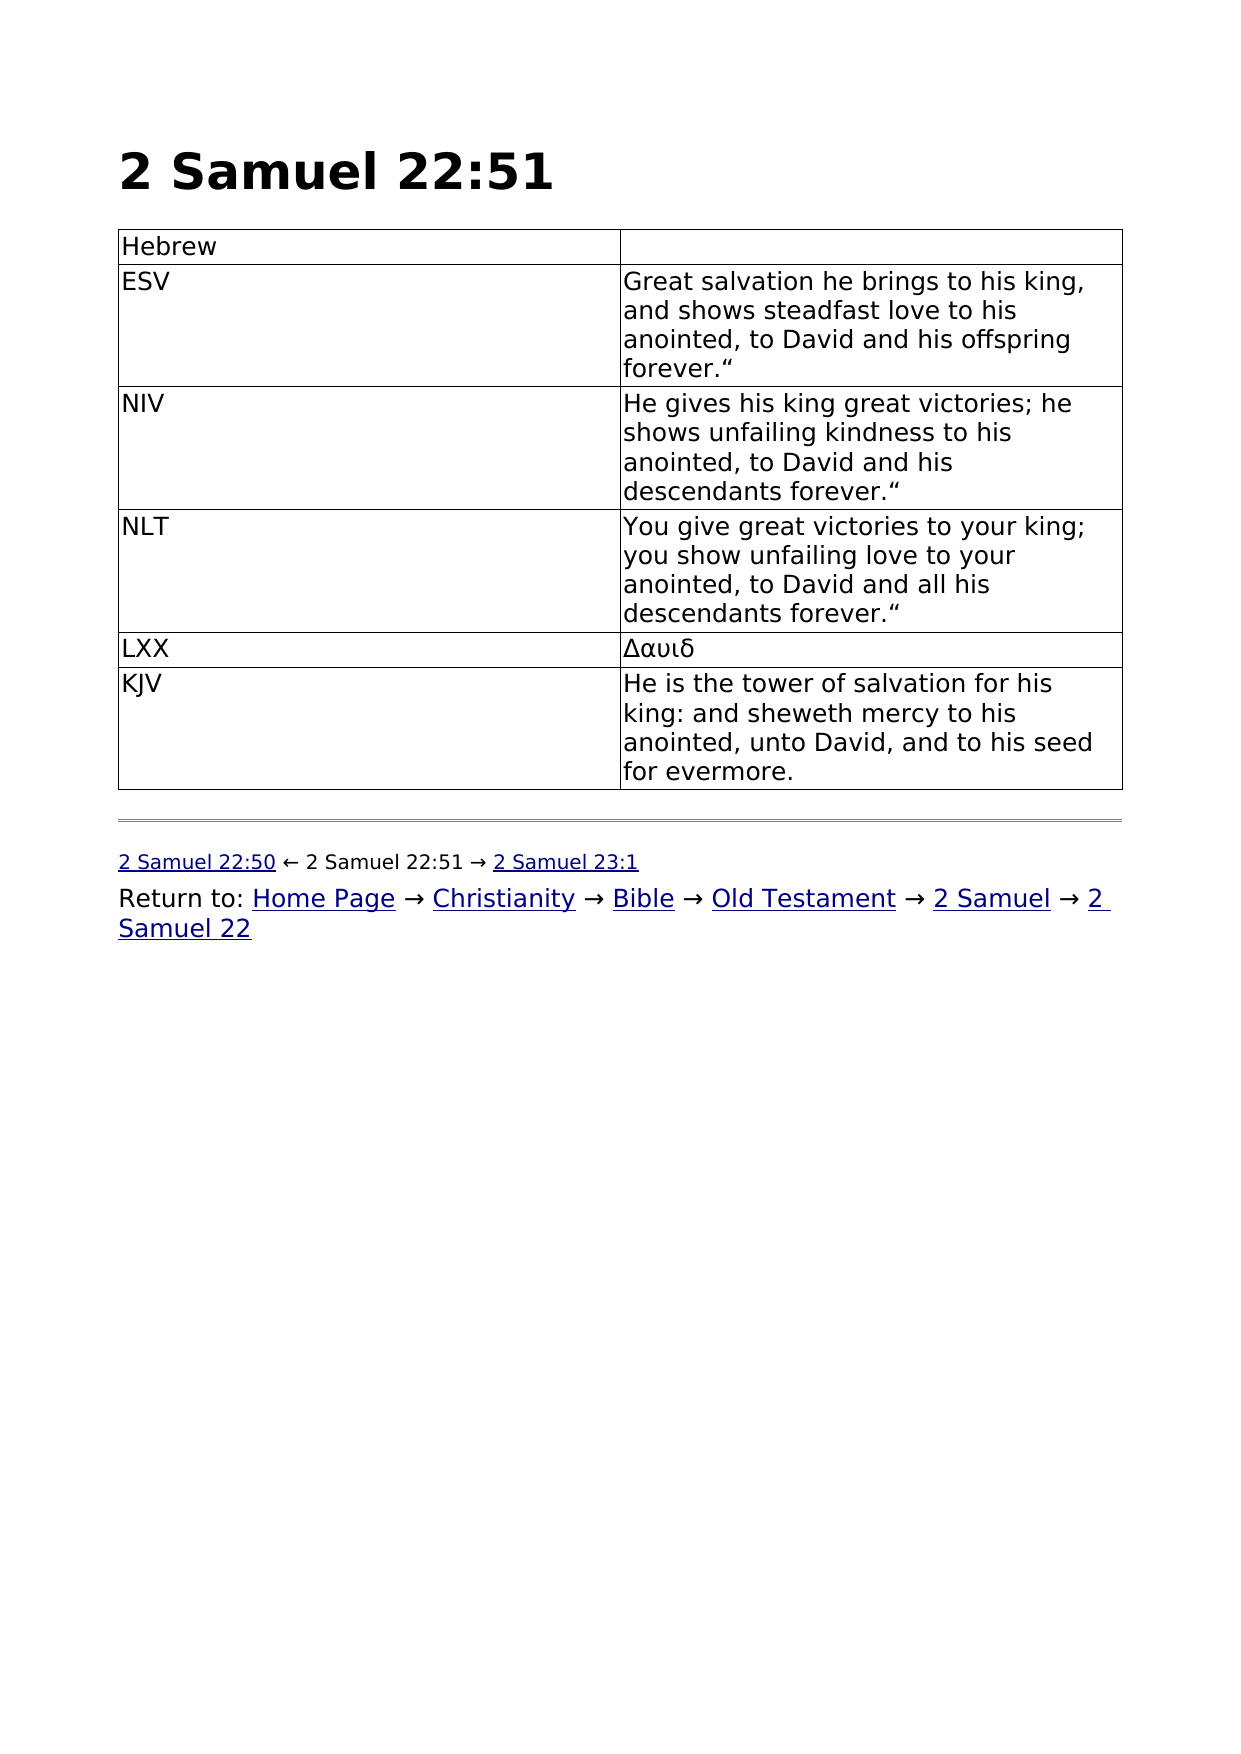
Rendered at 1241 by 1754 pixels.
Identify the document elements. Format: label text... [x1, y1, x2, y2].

table_cell Δαυιδ [621, 633, 1122, 667]
table_cell ESV [119, 265, 620, 386]
text Return to: Home Page → Christianity → Bible → Old Testament → 2 Samuel → 2 Samuel 22 [118, 884, 1122, 943]
table_cell Great salvation he brings to his king, and shows steadfast love to his anointed, to David and his offspring forever.“ [621, 265, 1122, 386]
text 2 Samuel 22:50 ← 2 Samuel 22:51 → 2 Samuel 23:1 [118, 851, 1122, 884]
subtitle 2 Samuel 22:51 [118, 143, 1122, 201]
table_cell He is the tower of salvation for his king: and sheweth mercy to his anointed, unto David, and to his seed for evermore. [621, 668, 1122, 789]
table_cell NIV [119, 387, 620, 509]
table_header Hebrew [119, 230, 620, 264]
table_cell You give great victories to your king; you show unfailing love to your anointed, to David and all his descendants forever.“ [621, 510, 1122, 632]
table_cell LXX [119, 633, 620, 667]
table_cell He gives his king great victories; he shows unfailing kindness to his anointed, to David and his descendants forever.“ [621, 387, 1122, 509]
table_cell NLT [119, 510, 620, 632]
table_cell KJV [119, 668, 620, 789]
table_header [621, 230, 1122, 264]
